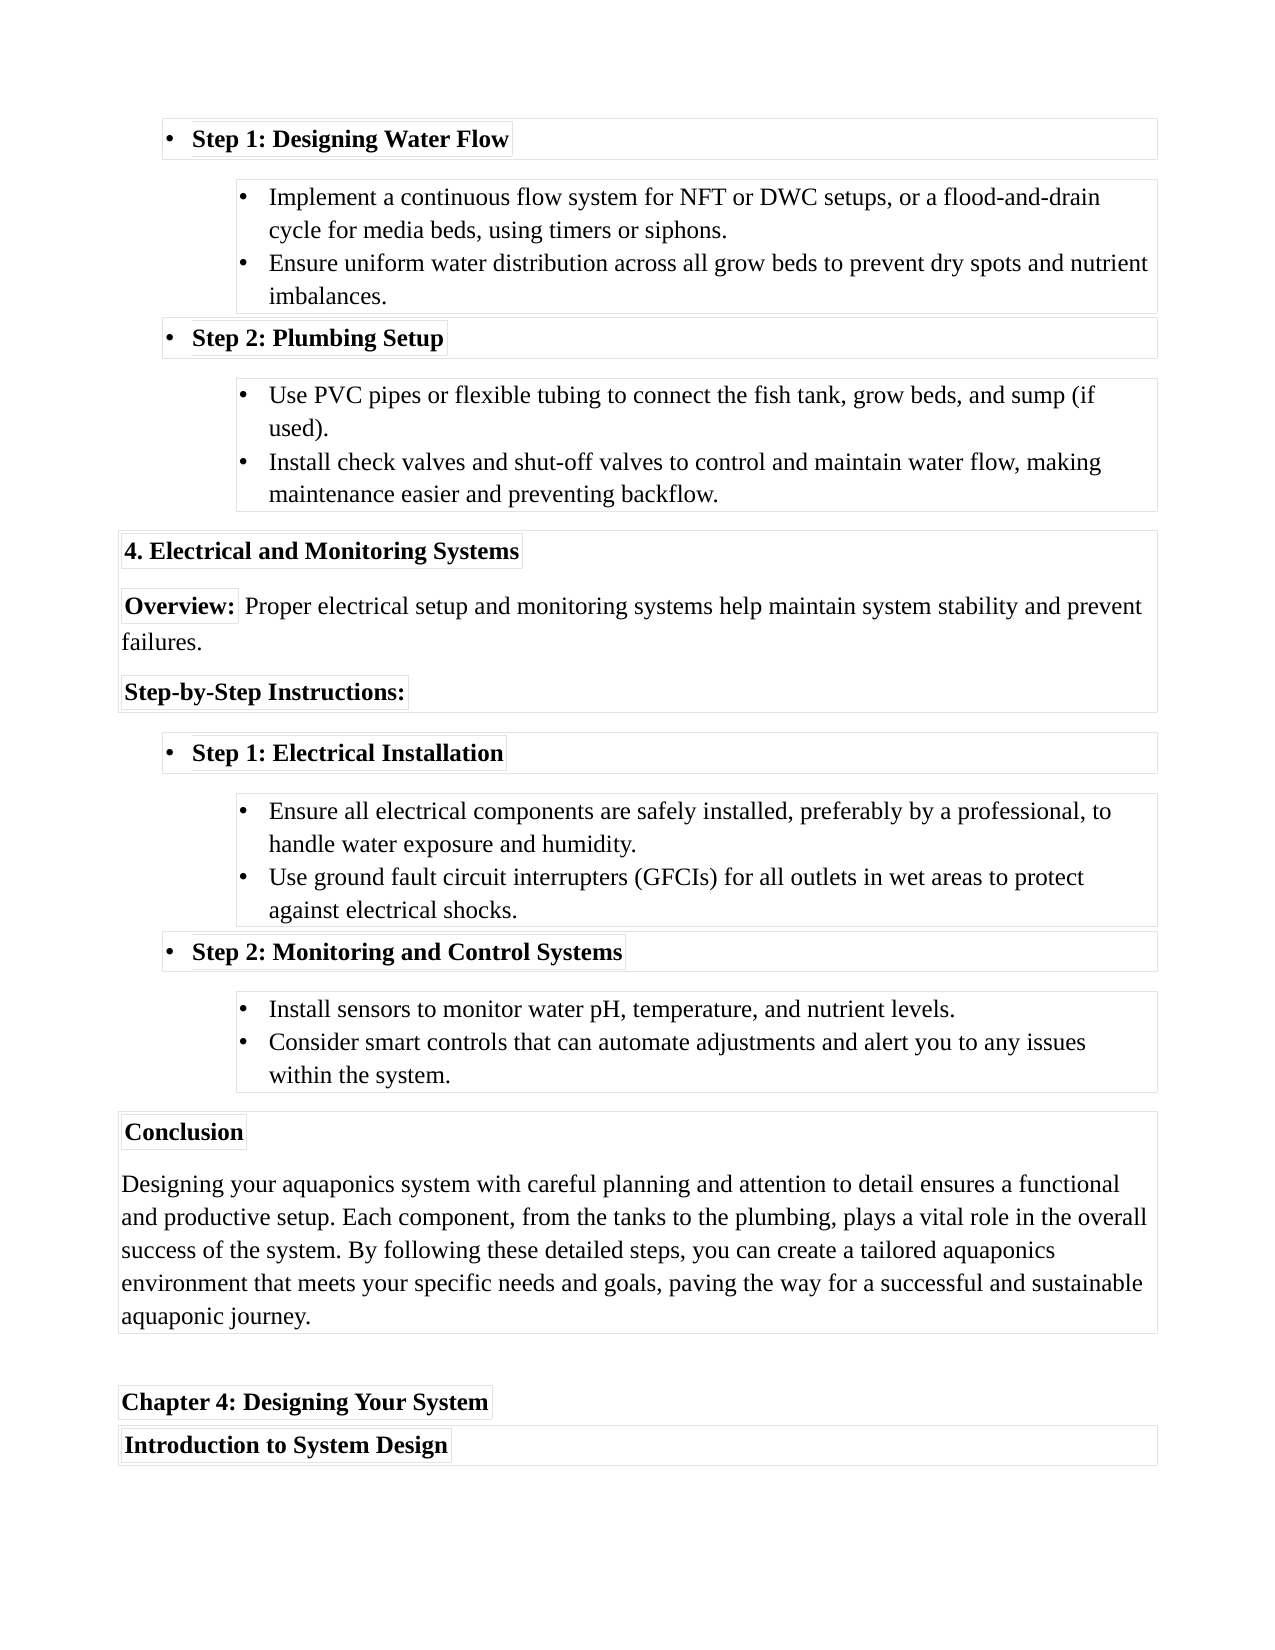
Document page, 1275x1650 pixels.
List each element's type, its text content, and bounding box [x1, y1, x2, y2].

list Step 2: Plumbing Setup [163, 318, 1157, 358]
list Install check valves and shut-off valves to control and maintain water flow, making maintenance easier and preventing backflow. [237, 443, 1157, 511]
text Conclusion [119, 1112, 1157, 1149]
text Chapter 4: Designing Your System [119, 1386, 492, 1419]
list Step 1: Electrical Installation [163, 733, 1157, 773]
list Use PVC pipes or flexible tubing to connect the fish tank, grow beds, and sump (if used). [237, 379, 1157, 442]
text [493, 1384, 1157, 1419]
list Ensure all electrical components are safely installed, preferably by a professional, to handle water exposure and humidity. [237, 794, 1157, 857]
text Step-by-Step Instructions: [119, 671, 1157, 712]
list Use ground fault circuit interrupters (GFCIs) for all outlets in wet areas to protect against electrical shocks. [237, 859, 1157, 926]
text Designing your aquaponics system with careful planning and attention to detail ensures a functional and productive setup. Each component, from the tanks to the plumbing, plays a vital role in the overall success of the system. By following these detailed steps, you can create a tailored aquaponics environment that meets your specific needs and goals, paving the way for a successful and sustainable aquaponic journey. [119, 1166, 1157, 1333]
text Introduction to System Design [119, 1426, 1157, 1465]
list Install sensors to monitor water pH, temperature, and nutrient levels. [237, 992, 1157, 1023]
list Consider smart controls that can automate adjustments and alert you to any issues within the system. [237, 1024, 1157, 1092]
list Step 1: Designing Water Flow [163, 119, 1157, 159]
text Overview: Proper electrical setup and monitoring systems help maintain system stability and prevent failures. [119, 585, 1157, 656]
list Implement a continuous flow system for NFT or DWC setups, or a flood-and-drain cycle for media beds, using timers or siphons. [237, 180, 1157, 243]
list Step 2: Monitoring and Control Systems [163, 932, 1157, 971]
text 4. Electrical and Monitoring Systems [119, 531, 1157, 568]
list Ensure uniform water distribution across all grow beds to prevent dry spots and nutrient imbalances. [237, 245, 1157, 313]
